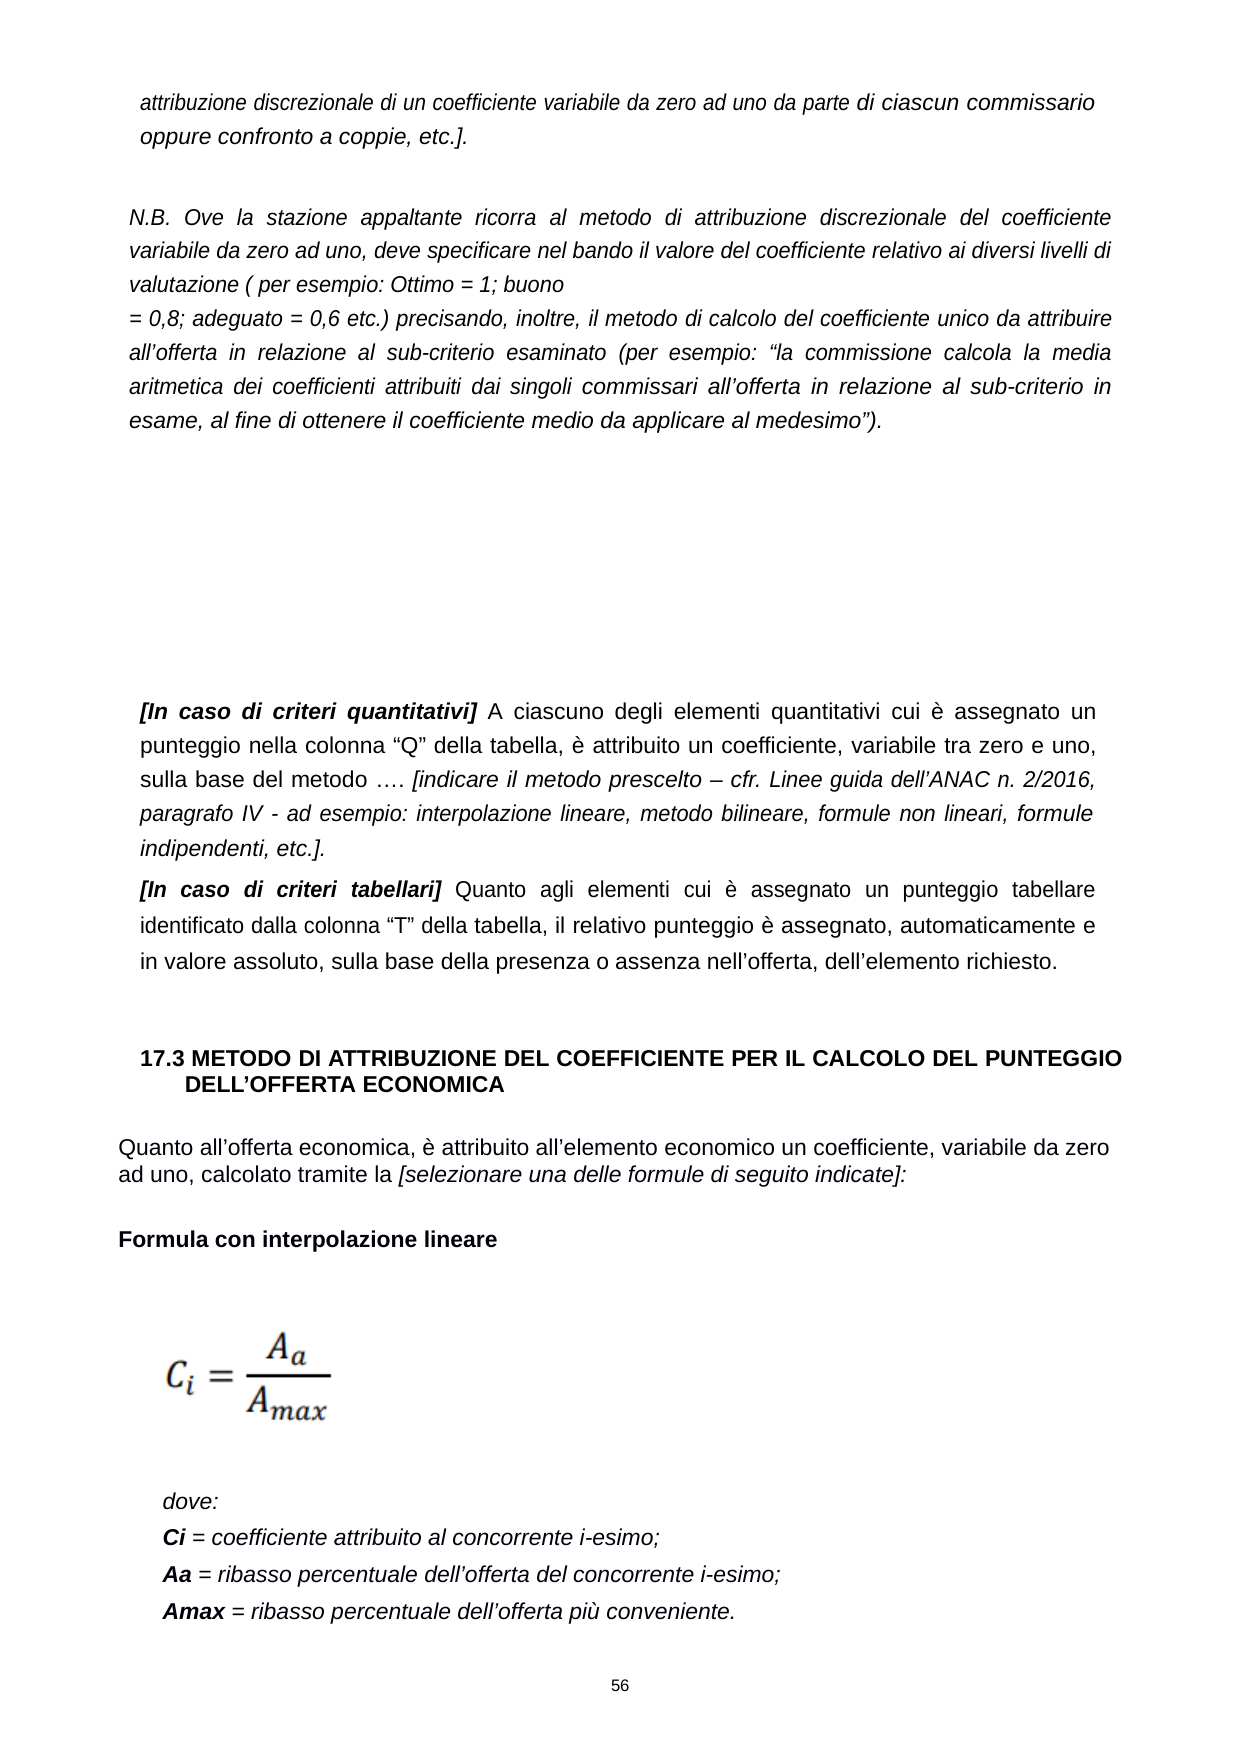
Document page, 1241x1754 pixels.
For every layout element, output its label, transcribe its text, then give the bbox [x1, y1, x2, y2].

text dove: [162, 1488, 1122, 1514]
text Formula con interpolazione lineare [118, 1226, 1122, 1252]
subtitle 17.3 METODO DI ATTRIBUZIONE DEL COEFFICIENTE PER IL CALCOLO DEL PUNTEGGIO DELL’OFFERTA ECONOMICA [140, 1045, 1122, 1098]
text Quanto all’offerta economica, è attribuito all’elemento economico un coefficiente, variabile da zero ad uno, calcolato tramite la [selezionare una delle formule di seguito indicate]: [118, 1134, 1122, 1187]
picture [118, 1299, 429, 1453]
text attribuzione discrezionale di un coefficiente variabile da zero ad uno da parte di ciascun commissario oppure confronto a coppie, etc.]. [140, 88, 1096, 149]
text [In caso di criteri quantitativi] A ciascuno degli elementi quantitativi cui è assegnato un punteggio nella colonna “Q” della tabella, è attribuito un coefficiente, variabile tra zero e uno, sulla base del metodo …. [indicare il metodo prescelto – cfr. Linee guida dell’ANAC n. 2/2016, paragrafo IV - ad esempio: interpolazione lineare, metodo bilineare, formule non lineari, formule indipendenti, etc.]. [140, 698, 1096, 861]
text [In caso di criteri tabellari] Quanto agli elementi cui è assegnato un punteggio tabellare identificato dalla colonna “T” della tabella, il relativo punteggio è assegnato, automaticamente e in valore assoluto, sulla base della presenza o assenza nell’offerta, dell’elemento richiesto. [140, 876, 1096, 974]
text N.B. Ove la stazione appaltante ricorra al metodo di attribuzione discrezionale del coefficiente variabile da zero ad uno, deve specificare nel bando il valore del coefficiente relativo ai diversi livelli di valutazione ( per esempio: Ottimo = 1; buono [129, 204, 1112, 297]
text Ci = coefficiente attribuito al concorrente i-esimo; [162, 1524, 1122, 1551]
text = 0,8; adeguato = 0,6 etc.) precisando, inoltre, il metodo di calcolo del coefficiente unico da attribuire all’offerta in relazione al sub-criterio esaminato (per esempio: “la commissione calcola la media aritmetica dei coefficienti attribuiti dai singoli commissari all’offerta in relazione al sub-criterio in esame, al fine di ottenere il coefficiente medio da applicare al medesimo”). [129, 305, 1112, 434]
text Aa = ribasso percentuale dell’offerta del concorrente i-esimo; [162, 1561, 1122, 1587]
text Amax = ribasso percentuale dell’offerta più conveniente. [162, 1598, 1122, 1624]
